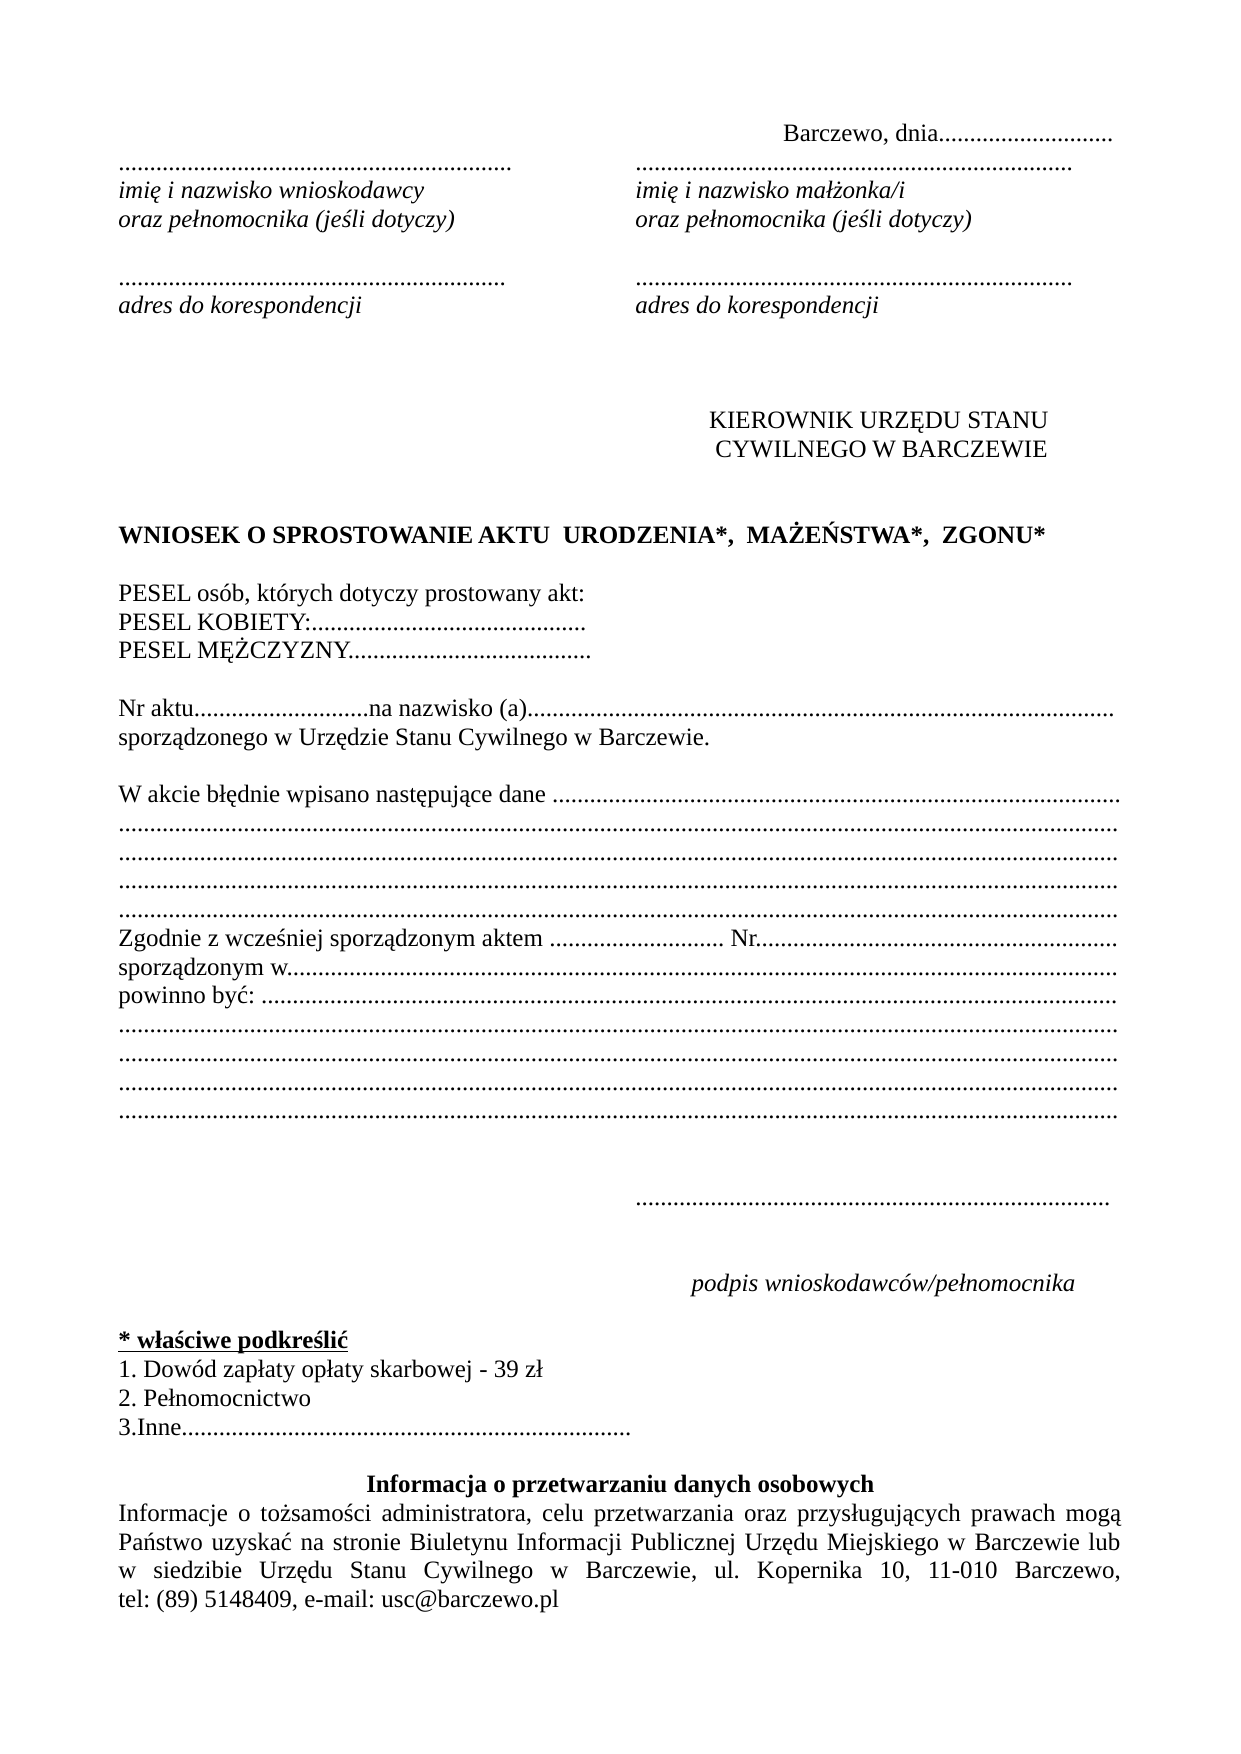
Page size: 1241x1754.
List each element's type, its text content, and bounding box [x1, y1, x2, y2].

text sporządzonego w Urzędzie Stanu Cywilnego w Barczewie. [118, 722, 1122, 751]
text WNIOSEK O SPROSTOWANIE AKTU URODZENIA*, MAŻEŃSTWA*, ZGONU* [118, 521, 1122, 549]
text W akcie błędnie wpisano następujące dane ........................................................................................... [118, 779, 1122, 808]
text Informacja o przetwarzaniu danych osobowych [118, 1469, 1122, 1498]
text PESEL KOBIETY:............................................ [118, 607, 1122, 636]
text Informacje o tożsamości administratora, celu przetwarzania oraz przysługujących prawach mogą Państwo uzyskać na stronie Biuletynu Informacji Publicznej Urzędu Miejskiego w Barczewie lub w siedzibie Urzędu Stanu Cywilnego w Barczewie, ul. Kopernika 10, 11-010 Barczewo, tel: (89) 5148409, e-mail: usc@barczewo.pl [118, 1498, 1122, 1613]
text oraz pełnomocnika (jeśli dotyczy) oraz pełnomocnika (jeśli dotyczy) [118, 204, 1122, 233]
text ............................................................... ...................................................................... [118, 147, 1122, 176]
text CYWILNEGO W BARCZEWIE [118, 434, 1122, 463]
text imię i nazwisko wnioskodawcy imię i nazwisko małżonka/i [118, 176, 1122, 204]
text podpis wnioskodawców/pełnomocnika [118, 1268, 1122, 1297]
text ................................................................................................................................................................................................................................................................................................................................................................................................................................................................................................................................................................................................................................................................Zgodnie z wcześniej sporządzonym aktem ............................ Nr.......................................................... sporządzonym w..................................................................................................................................... [118, 808, 1122, 981]
text Nr aktu............................na nazwisko (a).............................................................................................. [118, 693, 1122, 722]
text PESEL osób, których dotyczy prostowany akt: [118, 578, 1122, 607]
text ................................................................................................................................................................................................................................................................................................................................................................................................................................................................................................................................................................................................................................................................ [118, 1009, 1122, 1124]
text * właściwe podkreślić [118, 1326, 1122, 1354]
text 3.Inne........................................................................ [118, 1412, 1122, 1441]
text adres do korespondencji adres do korespondencji [118, 291, 1122, 319]
text 2. Pełnomocnictwo [118, 1383, 1122, 1412]
text 1. Dowód zapłaty opłaty skarbowej - 39 zł [118, 1354, 1122, 1383]
text KIEROWNIK URZĘDU STANU [118, 406, 1122, 434]
text .............................................................. ...................................................................... [118, 262, 1122, 291]
text ............................................................................ [118, 1182, 1122, 1211]
text PESEL MĘŻCZYZNY....................................... [118, 636, 1122, 664]
text Barczewo, dnia............................ [118, 118, 1122, 147]
text powinno być: ......................................................................................................................................... [118, 981, 1122, 1009]
